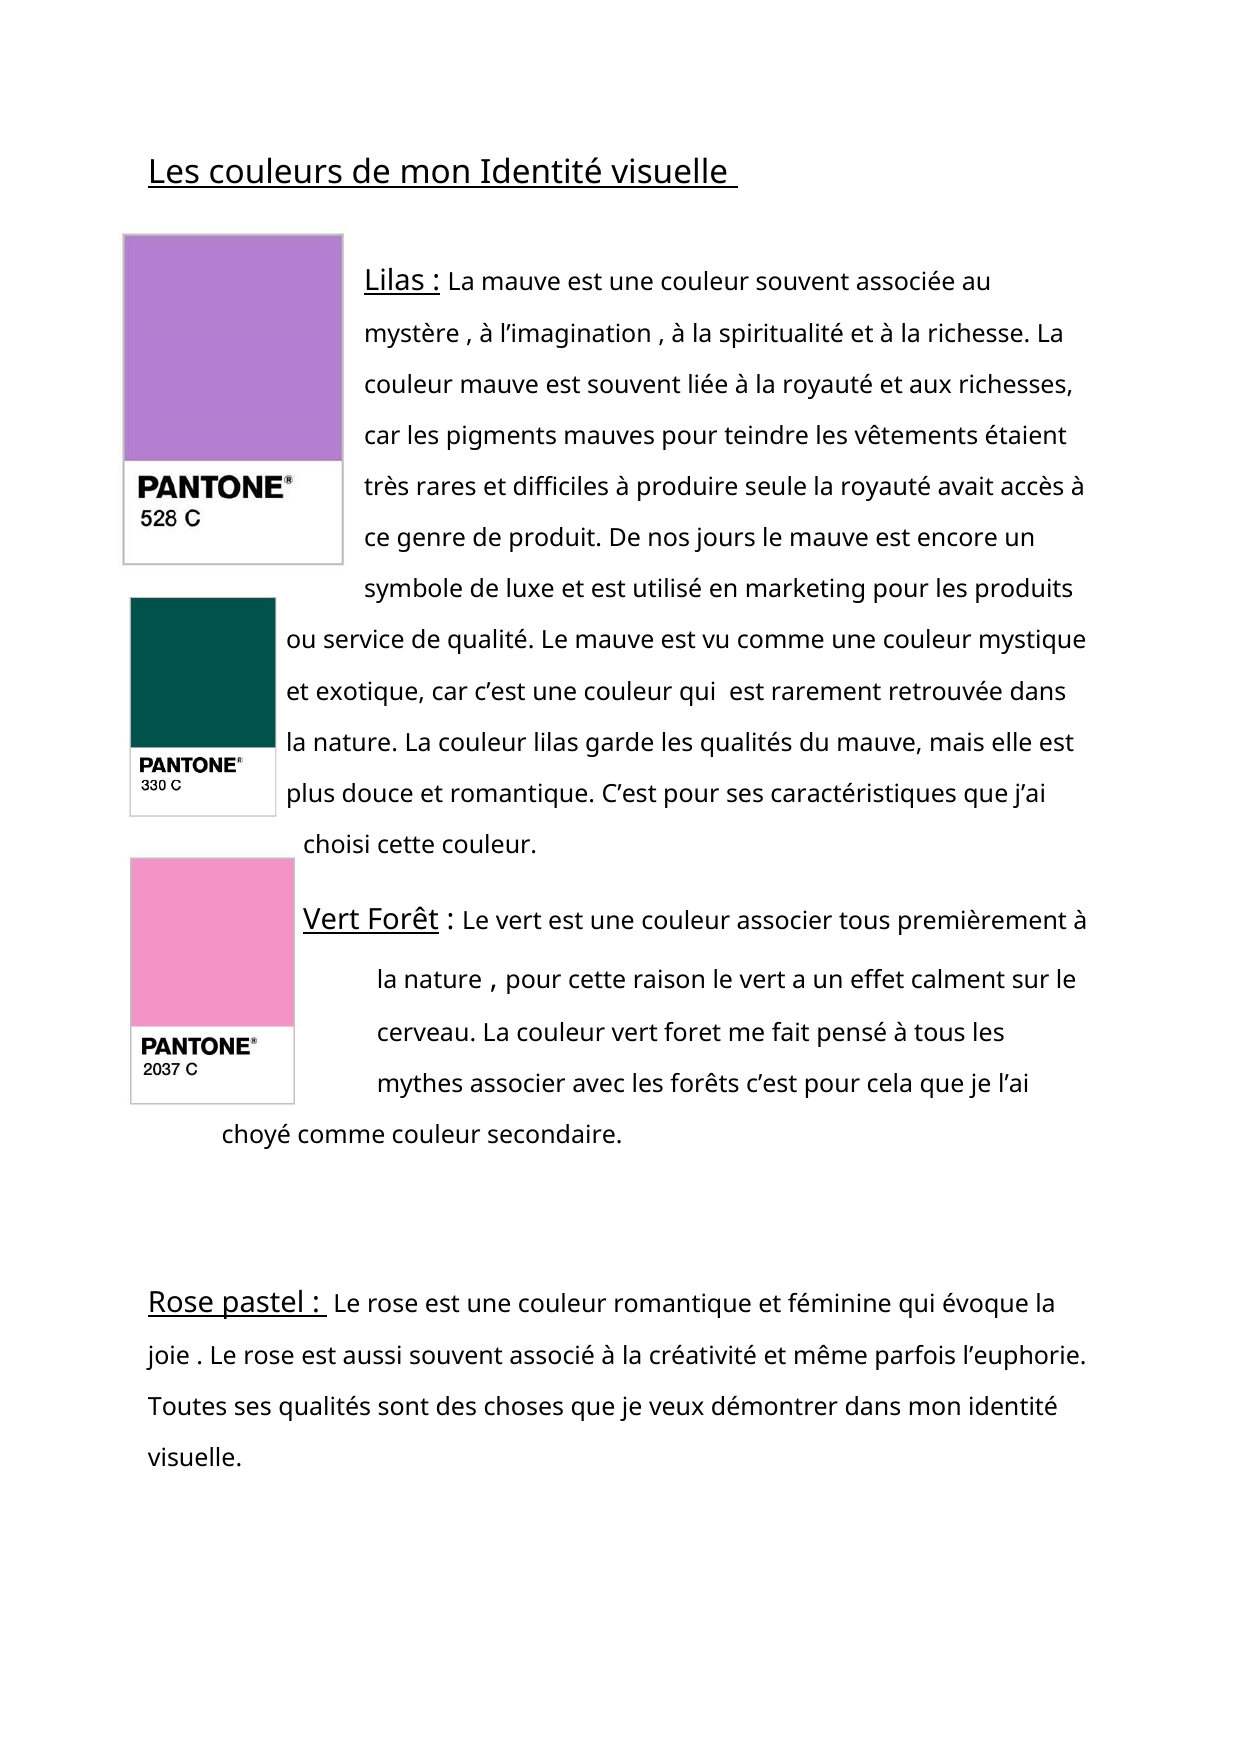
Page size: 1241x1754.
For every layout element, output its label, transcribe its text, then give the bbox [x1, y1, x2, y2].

text Les couleurs de mon Identité visuelle [148, 148, 1093, 193]
text Lilas : La mauve est une couleur souvent associée au mystère , à l’imagination , à la spiritualité et à la richesse. La couleur mauve est souvent liée à la royauté et aux richesses, car les pigments mauves pour teindre les vêtements étaient très rares et difficiles à produire seule la royauté avait accès à ce genre de produit. De nos jours le mauve est encore un symbole de luxe et est utilisé en marketing pour les produits ou service de qualité. Le mauve est vu comme une couleur mystique et exotique, car c’est une couleur qui est rarement retrouvée dans la nature. La couleur lilas garde les qualités du mauve, mais elle est plus douce et romantique. C’est pour ses caractéristiques que j’ai choisi cette couleur. [148, 259, 1093, 860]
text Vert Forêt : Le vert est une couleur associer tous premièrement à la nature , pour cette raison le vert a un effet calment sur le cerveau. La couleur vert foret me fait pensé à tous les mythes associer avec les forêts c’est pour cela que je l’ai choyé comme couleur secondaire. [148, 898, 1093, 1151]
text Rose pastel : Le rose est une couleur romantique et féminine qui évoque la joie . Le rose est aussi souvent associé à la créativité et même parfois l’euphorie. Toutes ses qualités sont des choses que je veux démontrer dans mon identité visuelle. [148, 1281, 1093, 1474]
